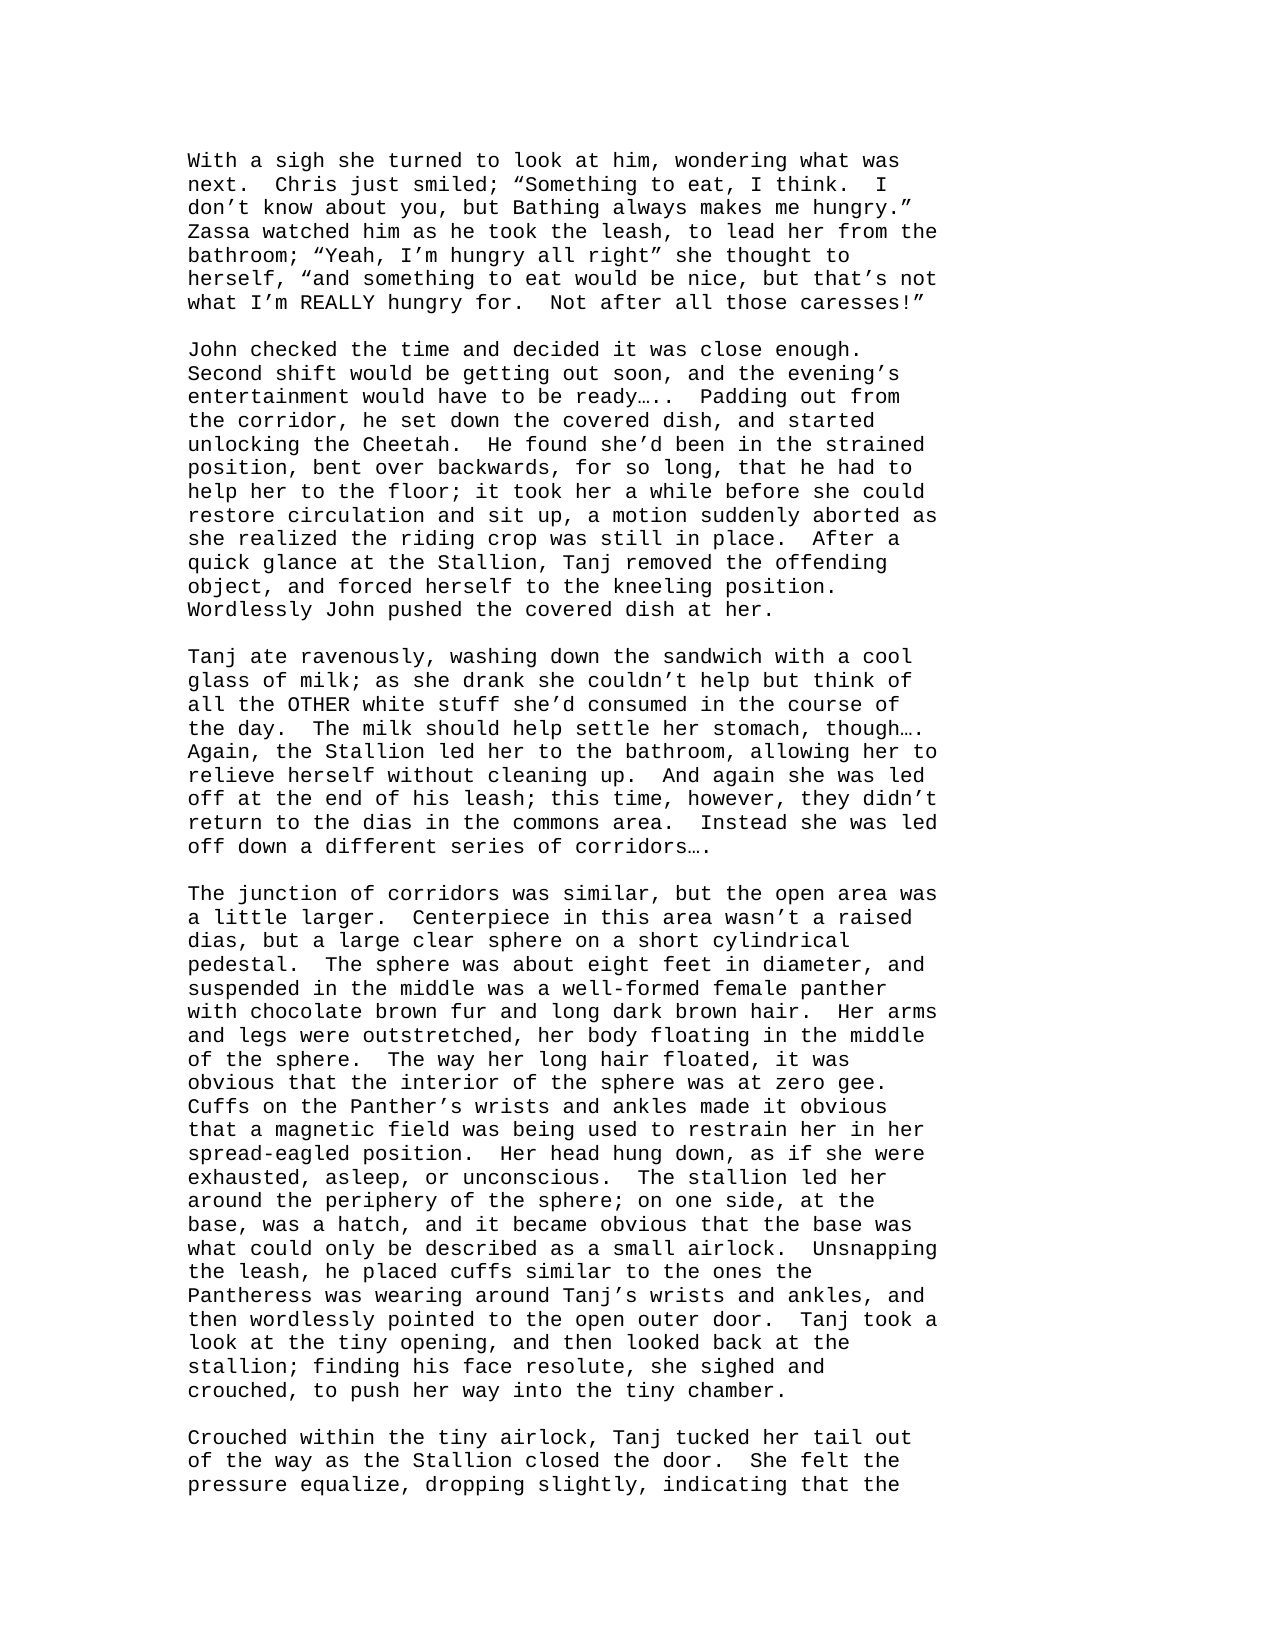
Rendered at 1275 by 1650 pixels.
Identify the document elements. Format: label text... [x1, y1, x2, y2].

text The junction of corridors was similar, but the open area was a little larger. Centerpiece in this area wasn’t a raised dias, but a large clear sphere on a short cylindrical pedestal. The sphere was about eight feet in diameter, and suspended in the middle was a well-formed female panther with chocolate brown fur and long dark brown hair. Her arms and legs were outstretched, her body floating in the middle of the sphere. The way her long hair floated, it was obvious that the interior of the sphere was at zero gee. Cuffs on the Panther’s wrists and ankles made it obvious that a magnetic field was being used to restrain her in her spread-eagled position. Her head hung down, as if she were exhausted, asleep, or unconscious. The stallion led her around the periphery of the sphere; on one side, at the base, was a hatch, and it became obvious that the base was what could only be described as a small airlock. Unsnapping the leash, he placed cuffs similar to the ones the Pantheress was wearing around Tanj’s wrists and ankles, and then wordlessly pointed to the open outer door. Tanj took a look at the tiny opening, and then looked back at the stallion; finding his face resolute, she sighed and crouched, to push her way into the tiny chamber. [187, 883, 937, 1403]
text With a sigh she turned to look at him, wondering what was next. Chris just smiled; “Something to eat, I think. I don’t know about you, but Bathing always makes me hungry.” Zassa watched him as he took the leash, to lead her from the bathroom; “Yeah, I’m hungry all right” she thought to herself, “and something to eat would be nice, but that’s not what I’m REALLY hungry for. Not after all those caresses!” [187, 150, 937, 316]
text Tanj ate ravenously, washing down the sandwich with a cool glass of milk; as she drank she couldn’t help but think of all the OTHER white stuff she’d consumed in the course of the day. The milk should help settle her stomach, though…. Again, the Stallion led her to the bathroom, allowing her to relieve herself without cleaning up. And again she was led off at the end of his leash; this time, however, they didn’t return to the dias in the commons area. Instead she was led off down a different series of corridors…. [187, 647, 937, 859]
text Crouched within the tiny airlock, Tanj tucked her tail out of the way as the Stallion closed the door. She felt the pressure equalize, dropping slightly, indicating that the [187, 1427, 937, 1498]
text John checked the time and decided it was close enough. Second shift would be getting out soon, and the evening’s entertainment would have to be ready….. Padding out from the corridor, he set down the covered dish, and started unlocking the Cheetah. He found she’d been in the strained position, bent over backwards, for so long, that he had to help her to the floor; it took her a while before she could restore circulation and sit up, a motion suddenly aborted as she realized the riding crop was still in place. After a quick glance at the Stallion, Tanj removed the offending object, and forced herself to the kneeling position. Wordlessly John pushed the covered dish at her. [187, 339, 937, 623]
